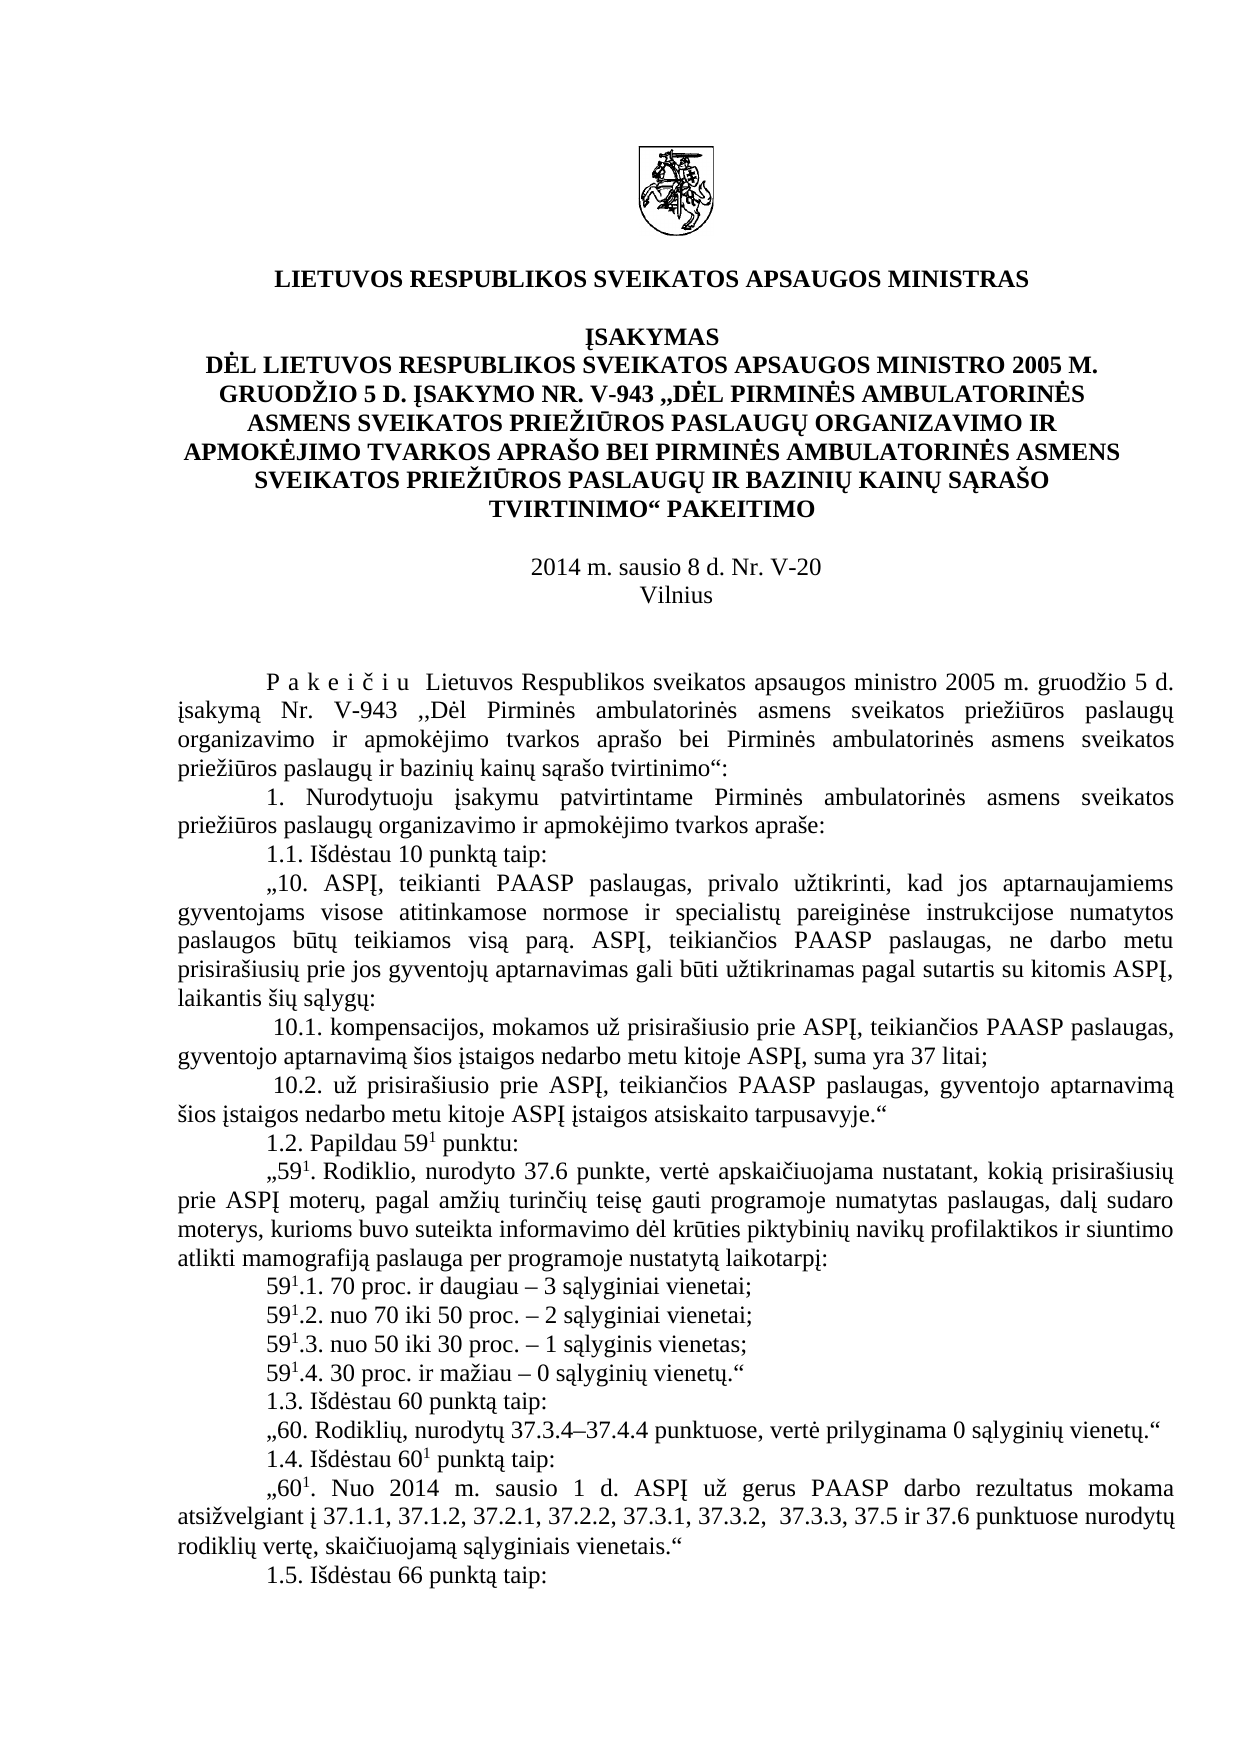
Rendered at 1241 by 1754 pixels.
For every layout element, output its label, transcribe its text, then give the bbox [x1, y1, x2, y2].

text 591.4. 30 proc. ir mažiau – 0 sąlyginių vienetų.“ [266, 1358, 1175, 1386]
text 1. Nurodytuoju įsakymu patvirtintame Pirminės ambulatorinės asmens sveikatos priežiūros paslaugų organizavimo ir apmokėjimo tvarkos apraše: [177, 782, 1175, 839]
text 1.2. Papildau 591 punktu: [177, 1128, 1175, 1156]
text 1.5. Išdėstau 66 punktą taip: [177, 1560, 1175, 1588]
text 2014 m. sausio 8 d. Nr. V-20 [177, 552, 1175, 581]
text 591.1. 70 proc. ir daugiau – 3 sąlyginiai vienetai; [266, 1271, 1175, 1300]
text 10.1. kompensacijos, mokamos už prisirašiusio prie ASPĮ, teikiančios PAASP paslaugas, gyventojo aptarnavimą šios įstaigos nedarbo metu kitoje ASPĮ, suma yra 37 litai; [177, 1012, 1175, 1070]
text 1.4. Išdėstau 601 punktą taip: [177, 1444, 1175, 1473]
text Vilnius [177, 581, 1175, 609]
text LIETUVOS RESPUBLIKOS SVEIKATOS APSAUGOS MINISTRAS [177, 264, 1127, 293]
text 1.3. Išdėstau 60 punktą taip: [177, 1386, 1175, 1415]
text P a k e i č i u Lietuvos Respublikos sveikatos apsaugos ministro 2005 m. gruodžio 5 d. įsakymą Nr. V-943 ,,Dėl Pirminės ambulatorinės asmens sveikatos priežiūros paslaugų organizavimo ir apmokėjimo tvarkos aprašo bei Pirminės ambulatorinės asmens sveikatos priežiūros paslaugų ir bazinių kainų sąrašo tvirtinimo“: [177, 667, 1175, 782]
text 1.1. Išdėstau 10 punktą taip: [177, 839, 1175, 868]
text „601. Nuo 2014 m. sausio 1 d. ASPĮ už gerus PAASP darbo rezultatus mokama atsižvelgiant į 37.1.1, 37.1.2, 37.2.1, 37.2.2, 37.3.1, 37.3.2, 37.3.3, 37.5 ir 37.6 punktuose nurodytų rodiklių vertę, skaičiuojamą sąlyginiais vienetais.“ [177, 1473, 1175, 1560]
text „10. ASPĮ, teikianti PAASP paslaugas, privalo užtikrinti, kad jos aptarnaujamiems gyventojams visose atitinkamose normose ir specialistų pareiginėse instrukcijose numatytos paslaugos būtų teikiamos visą parą. ASPĮ, teikiančios PAASP paslaugas, ne darbo metu prisirašiusių prie jos gyventojų aptarnavimas gali būti užtikrinamas pagal sutartis su kitomis ASPĮ, laikantis šių sąlygų: [177, 868, 1175, 1012]
text DĖL LIETUVOS RESPUBLIKOS SVEIKATOS APSAUGOS MINISTRO 2005 M. GRUODŽIO 5 D. ĮSAKYMO NR. V-943 ,,DĖL PIRMINĖS AMBULATORINĖS ASMENS SVEIKATOS PRIEŽIŪROS PASLAUGŲ ORGANIZAVIMO IR APMOKĖJIMO TVARKOS APRAŠO BEI PIRMINĖS AMBULATORINĖS ASMENS SVEIKATOS PRIEŽIŪROS PASLAUGŲ IR BAZINIŲ KAINŲ SĄRAŠO TVIRTINIMO“ PAKEITIMO [177, 351, 1127, 523]
text ĮSAKYMAS [177, 322, 1127, 351]
text „591. Rodiklio, nurodyto 37.6 punkte, vertė apskaičiuojama nustatant, kokią prisirašiusių prie ASPĮ moterų, pagal amžių turinčių teisę gauti programoje numatytas paslaugas, dalį sudaro moterys, kurioms buvo suteikta informavimo dėl krūties piktybinių navikų profilaktikos ir siuntimo atlikti mamografiją paslauga per programoje nustatytą laikotarpį: [177, 1156, 1175, 1271]
text „60. Rodiklių, nurodytų 37.3.4–37.4.4 punktuose, vertė prilyginama 0 sąlyginių vienetų.“ [177, 1415, 1175, 1444]
text 591.3. nuo 50 iki 30 proc. – 1 sąlyginis vienetas; [266, 1329, 1175, 1358]
text 10.2. už prisirašiusio prie ASPĮ, teikiančios PAASP paslaugas, gyventojo aptarnavimą šios įstaigos nedarbo metu kitoje ASPĮ įstaigos atsiskaito tarpusavyje.“ [177, 1070, 1175, 1128]
text 591.2. nuo 70 iki 50 proc. – 2 sąlyginiai vienetai; [266, 1300, 1175, 1329]
